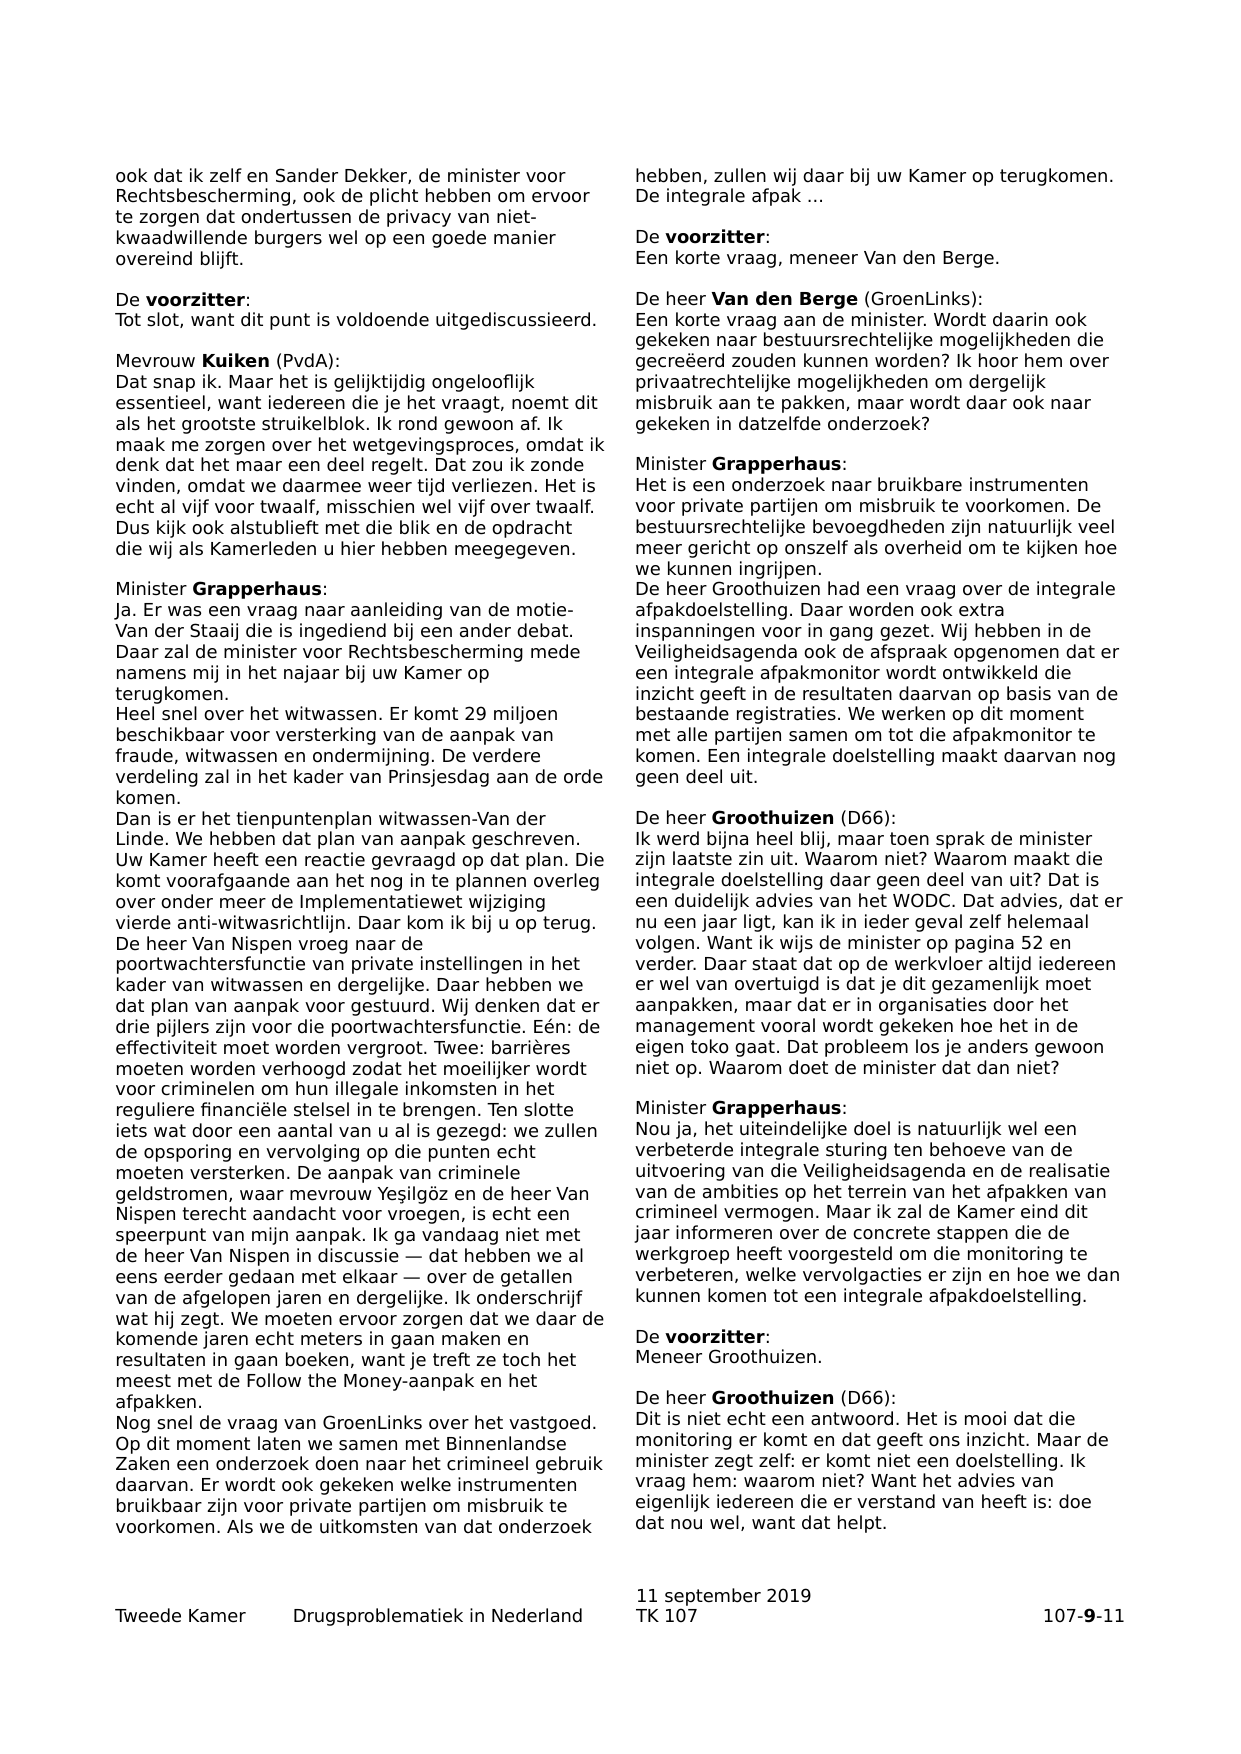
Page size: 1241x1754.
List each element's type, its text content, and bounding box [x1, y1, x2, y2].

text De heer Groothuizen (D66): [635, 807, 1125, 828]
text Minister Grapperhaus: [635, 454, 1125, 475]
text Dit is niet echt een antwoord. Het is mooi dat die monitoring er komt en dat geeft ons inzicht. Maar de minister zegt zelf: er komt niet een doelstelling. Ik vraag hem: waarom niet? Want het advies van eigenlijk iedereen die er verstand van heeft is: doe dat nou wel, want dat helpt. [635, 1409, 1125, 1534]
text Meneer Groothuizen. [635, 1347, 1125, 1368]
text De voorzitter: [635, 1326, 1125, 1347]
text hebben, zullen wij daar bij uw Kamer op terugkomen. [635, 165, 1125, 186]
text Minister Grapperhaus: [115, 579, 605, 600]
text De integrale afpak ... [635, 186, 1125, 207]
text Nou ja, het uiteindelijke doel is natuurlijk wel een verbeterde integrale sturing ten behoeve van de uitvoering van die Veiligheidsagenda en de realisatie van de ambities op het terrein van het afpakken van crimineel vermogen. Maar ik zal de Kamer eind dit jaar informeren over de concrete stappen die de werkgroep heeft voorgesteld om die monitoring te verbeteren, welke vervolgacties er zijn en hoe we dan kunnen komen tot een integrale afpakdoelstelling. [635, 1119, 1125, 1306]
text De voorzitter: [115, 289, 605, 310]
text Een korte vraag aan de minister. Wordt daarin ook gekeken naar bestuursrechtelijke mogelijkheden die gecreëerd zouden kunnen worden? Ik hoor hem over privaatrechtelijke mogelijkheden om dergelijk misbruik aan te pakken, maar wordt daar ook naar gekeken in datzelfde onderzoek? [635, 309, 1125, 434]
text Ja. Er was een vraag naar aanleiding van de motie-Van der Staaij die is ingediend bij een ander debat. Daar zal de minister voor Rechtsbescherming mede namens mij in het najaar bij uw Kamer op terugkomen. [115, 600, 605, 704]
text Nog snel de vraag van GroenLinks over het vastgoed. Op dit moment laten we samen met Binnenlandse Zaken een onderzoek doen naar het crimineel gebruik daarvan. Er wordt ook gekeken welke instrumenten bruikbaar zijn voor private partijen om misbruik te voorkomen. Als we de uitkomsten van dat onderzoek [115, 1412, 605, 1537]
text De heer Van Nispen vroeg naar de poortwachtersfunctie van private instellingen in het kader van witwassen en dergelijke. Daar hebben we dat plan van aanpak voor gestuurd. Wij denken dat er drie pijlers zijn voor die poortwachtersfunctie. Eén: de effectiviteit moet worden vergroot. Twee: barrières moeten worden verhoogd zodat het moeilijker wordt voor criminelen om hun illegale inkomsten in het reguliere financiële stelsel in te brengen. Ten slotte iets wat door een aantal van u al is gezegd: we zullen de opsporing en vervolging op die punten echt moeten versterken. De aanpak van criminele geldstromen, waar mevrouw Yeşilgöz en de heer Van Nispen terecht aandacht voor vroegen, is echt een speerpunt van mijn aanpak. Ik ga vandaag niet met de heer Van Nispen in discussie — dat hebben we al eens eerder gedaan met elkaar — over de getallen van de afgelopen jaren en dergelijke. Ik onderschrijf wat hij zegt. We moeten ervoor zorgen dat we daar de komende jaren echt meters in gaan maken en resultaten in gaan boeken, want je treft ze toch het meest met de Follow the Money-aanpak en het afpakken. [115, 933, 605, 1412]
text Een korte vraag, meneer Van den Berge. [635, 248, 1125, 268]
text Dat snap ik. Maar het is gelijktijdig ongelooflijk essentieel, want iedereen die je het vraagt, noemt dit als het grootste struikelblok. Ik rond gewoon af. Ik maak me zorgen over het wetgevingsproces, omdat ik denk dat het maar een deel regelt. Dat zou ik zonde vinden, omdat we daarmee weer tijd verliezen. Het is echt al vijf voor twaalf, misschien wel vijf over twaalf. Dus kijk ook alstublieft met die blik en de opdracht die wij als Kamerleden u hier hebben meegegeven. [115, 372, 605, 559]
text Ik werd bijna heel blij, maar toen sprak de minister zijn laatste zin uit. Waarom niet? Waarom maakt die integrale doelstelling daar geen deel van uit? Dat is een duidelijk advies van het WODC. Dat advies, dat er nu een jaar ligt, kan ik in ieder geval zelf helemaal volgen. Want ik wijs de minister op pagina 52 en verder. Daar staat dat op de werkvloer altijd iedereen er wel van overtuigd is dat je dit gezamenlijk moet aanpakken, maar dat er in organisaties door het management vooral wordt gekeken hoe het in de eigen toko gaat. Dat probleem los je anders gewoon niet op. Waarom doet de minister dat dan niet? [635, 828, 1125, 1078]
text De heer Groothuizen had een vraag over de integrale afpakdoelstelling. Daar worden ook extra inspanningen voor in gang gezet. Wij hebben in de Veiligheidsagenda ook de afspraak opgenomen dat er een integrale afpakmonitor wordt ontwikkeld die inzicht geeft in de resultaten daarvan op basis van de bestaande registraties. We werken op dit moment met alle partijen samen om tot die afpakmonitor te komen. Een integrale doelstelling maakt daarvan nog geen deel uit. [635, 579, 1125, 787]
text ook dat ik zelf en Sander Dekker, de minister voor Rechtsbescherming, ook de plicht hebben om ervoor te zorgen dat ondertussen de privacy van niet-kwaadwillende burgers wel op een goede manier overeind blijft. [115, 165, 605, 269]
text Heel snel over het witwassen. Er komt 29 miljoen beschikbaar voor versterking van de aanpak van fraude, witwassen en ondermijning. De verdere verdeling zal in het kader van Prinsjesdag aan de orde komen. [115, 704, 605, 808]
text Tot slot, want dit punt is voldoende uitgediscussieerd. [115, 310, 605, 331]
text De heer Van den Berge (GroenLinks): [635, 288, 1125, 309]
text De heer Groothuizen (D66): [635, 1388, 1125, 1409]
text Minister Grapperhaus: [635, 1098, 1125, 1119]
text Mevrouw Kuiken (PvdA): [115, 351, 605, 372]
text Het is een onderzoek naar bruikbare instrumenten voor private partijen om misbruik te voorkomen. De bestuursrechtelijke bevoegdheden zijn natuurlijk veel meer gericht op onszelf als overheid om te kijken hoe we kunnen ingrijpen. [635, 475, 1125, 579]
text De voorzitter: [635, 227, 1125, 248]
text Dan is er het tienpuntenplan witwassen-Van der Linde. We hebben dat plan van aanpak geschreven. Uw Kamer heeft een reactie gevraagd op dat plan. Die komt voorafgaande aan het nog in te plannen overleg over onder meer de Implementatiewet wijziging vierde anti-witwasrichtlijn. Daar kom ik bij u op terug. [115, 808, 605, 933]
